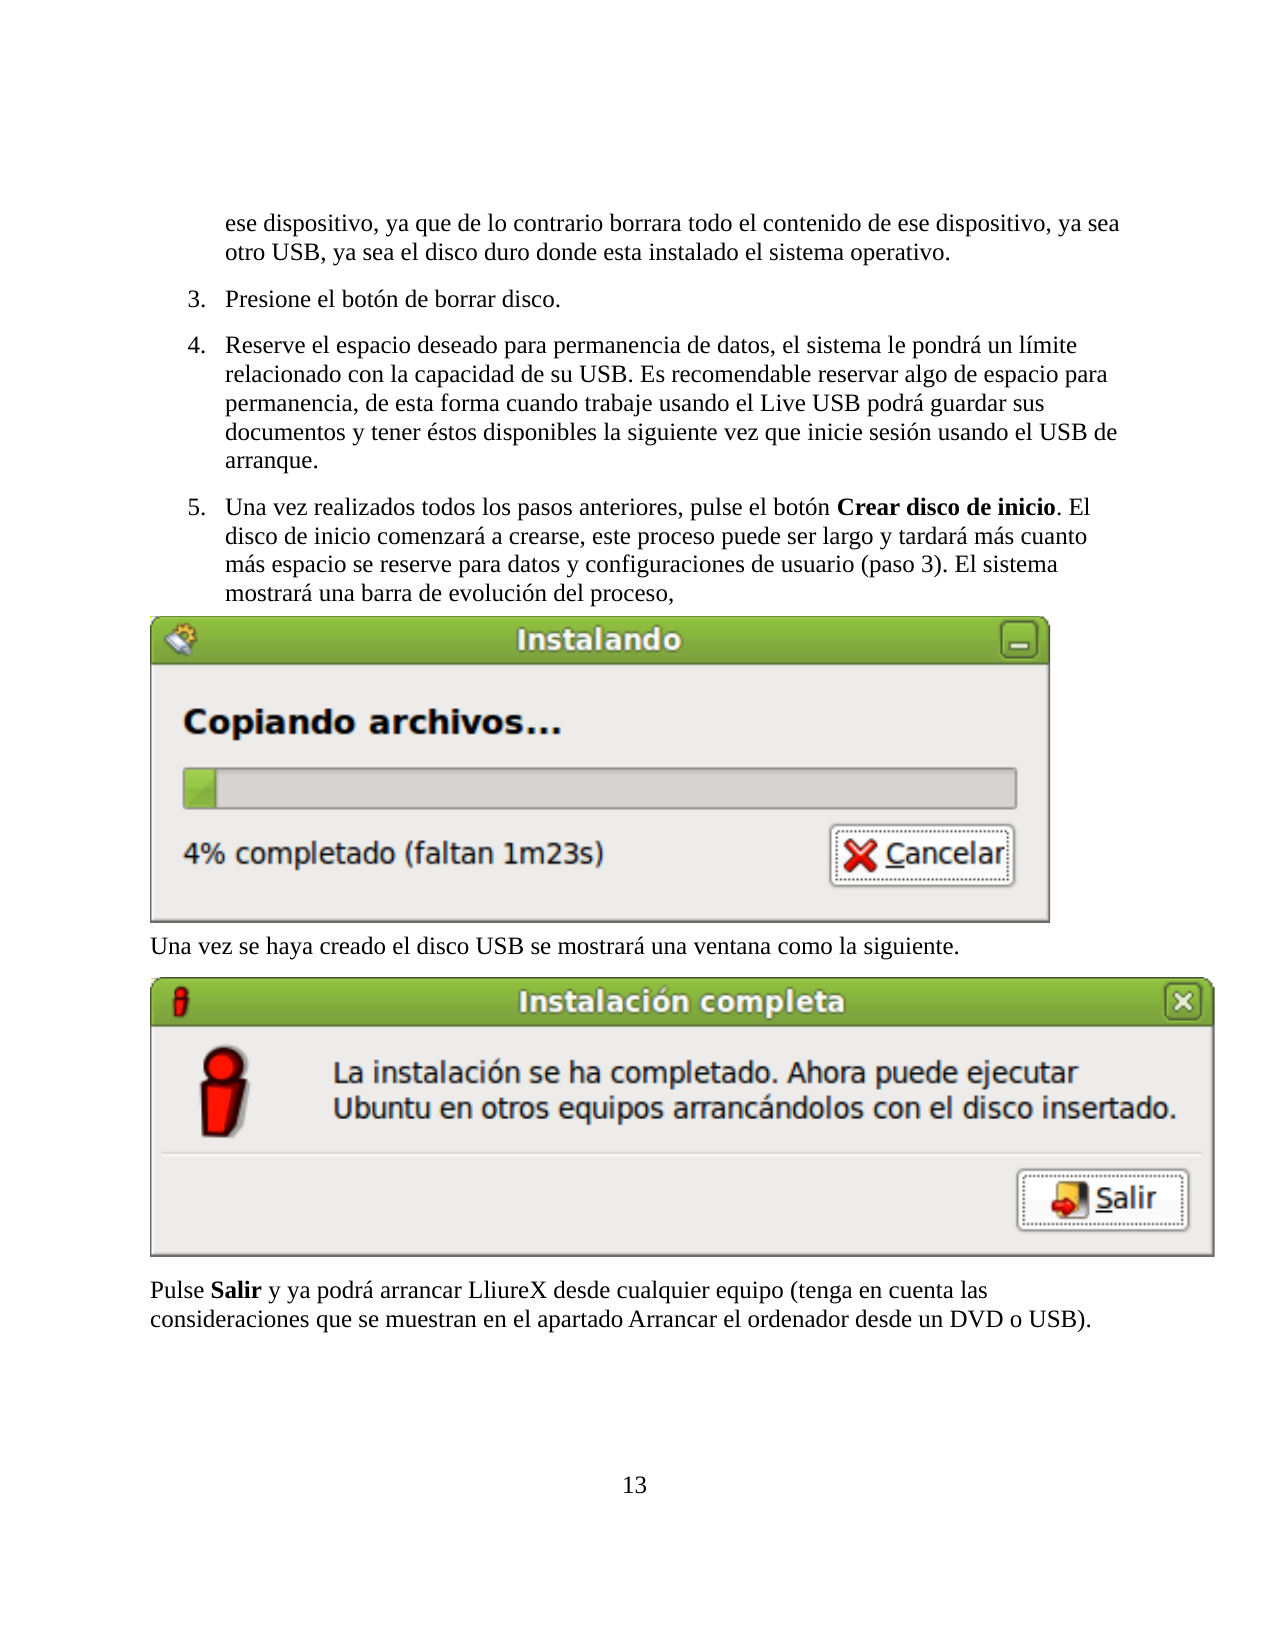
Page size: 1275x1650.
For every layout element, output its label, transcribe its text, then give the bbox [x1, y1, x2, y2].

text Una vez se haya creado el disco USB se mostrará una ventana como la siguiente. [150, 931, 1125, 960]
picture [150, 616, 1050, 923]
picture [150, 977, 1215, 1257]
list Una vez realizados todos los pasos anteriores, pulse el botón Crear disco de inicio. El disco de inicio comenzará a crearse, este proceso puede ser largo y tardará más cuanto más espacio se reserve para datos y configuraciones de usuario (paso 3). El sistema mostrará una barra de evolución del proceso, [187, 492, 1125, 607]
list Reserve el espacio deseado para permanencia de datos, el sistema le pondrá un límite relacionado con la capacidad de su USB. Es recomendable reservar algo de espacio para permanencia, de esta forma cuando trabaje usando el Live USB podrá guardar sus documentos y tener éstos disponibles la siguiente vez que inicie sesión usando el USB de arranque. [187, 330, 1125, 474]
list Presione el botón de borrar disco. [187, 284, 1125, 312]
text Pulse Salir y ya podrá arrancar LliureX desde cualquier equipo (tenga en cuenta las consideraciones que se muestran en el apartado Arrancar el ordenador desde un DVD o USB). [150, 1275, 1125, 1332]
list ese dispositivo, ya que de lo contrario borrara todo el contenido de ese dispositivo, ya sea otro USB, ya sea el disco duro donde esta instalado el sistema operativo. [187, 208, 1125, 266]
